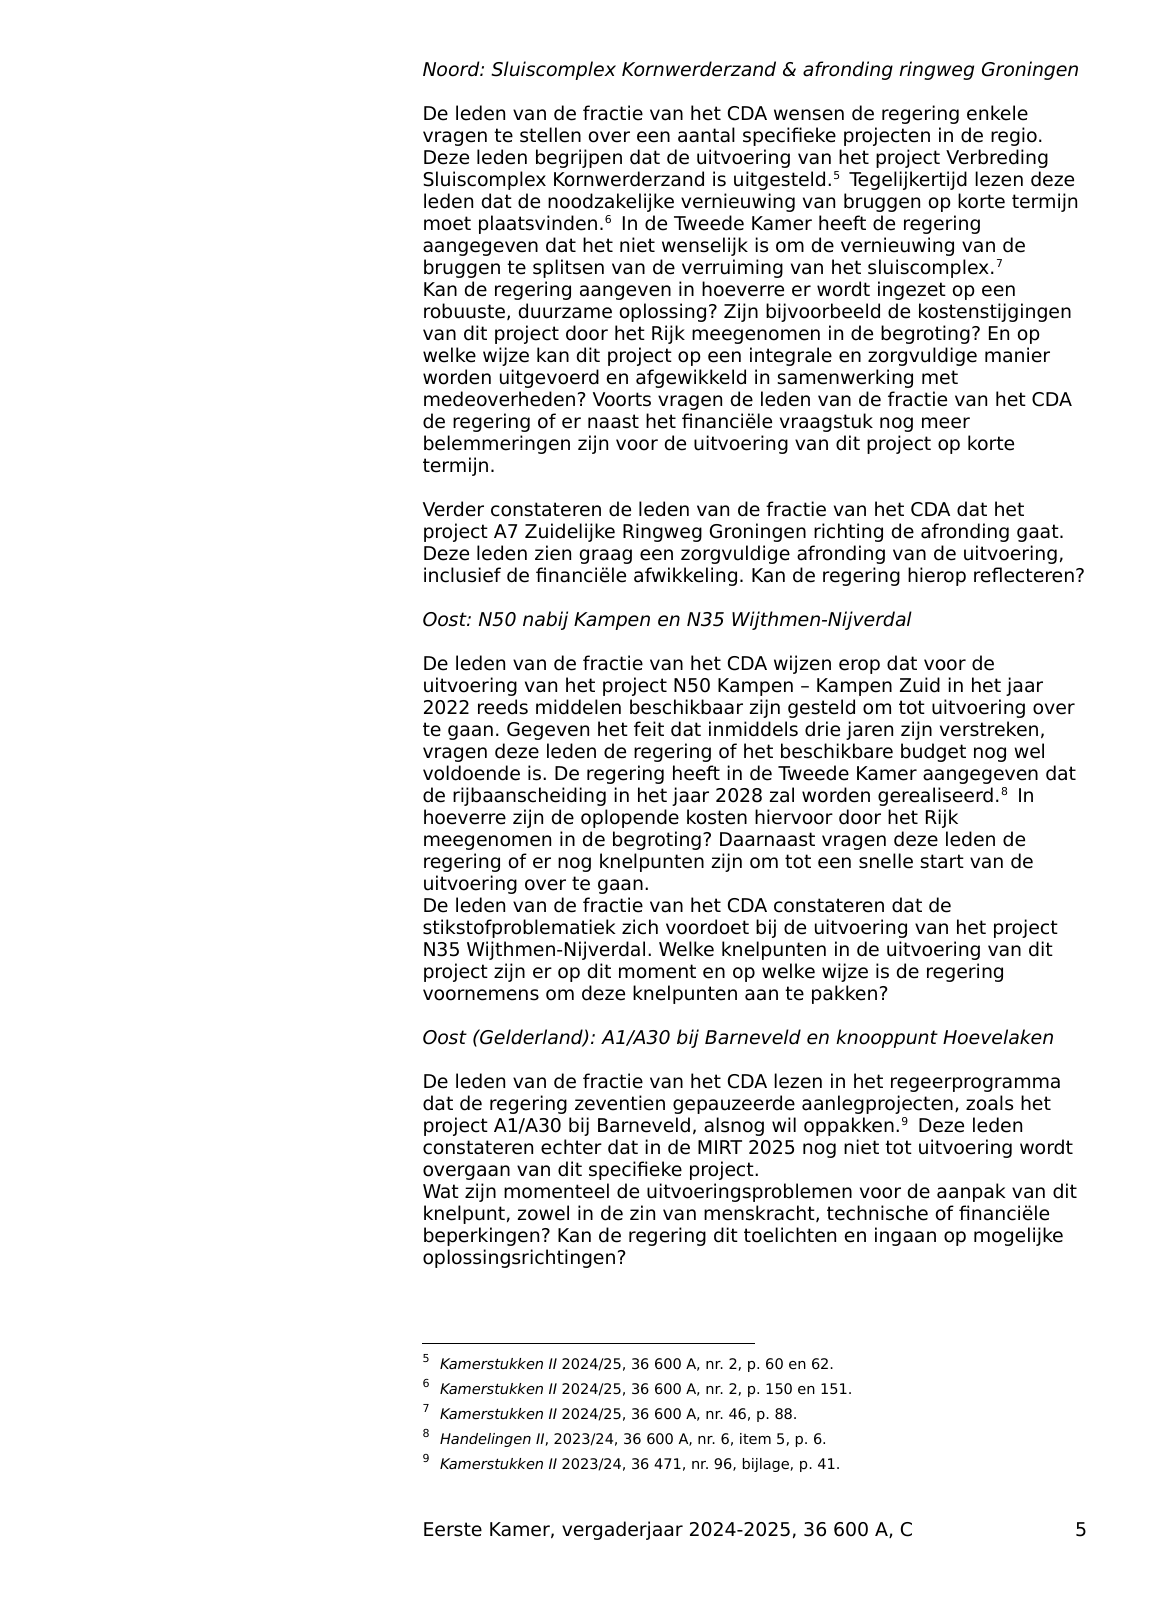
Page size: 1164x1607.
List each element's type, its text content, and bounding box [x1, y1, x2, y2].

text Kamerstukken II 2024/25, 36 600 A, nr. 46, p. 88. [422, 1402, 1087, 1424]
text Kamerstukken II 2024/25, 36 600 A, nr. 2, p. 150 en 151. [422, 1377, 1087, 1399]
subtitle Oost (Gelderland): A1/A30 bij Barneveld en knooppunt Hoevelaken [422, 1027, 1087, 1049]
text De leden van de fractie van het CDA lezen in het regeerprogramma dat de regering zeventien gepauzeerde aanlegprojecten, zoals het project A1/A30 bij Barneveld, alsnog wil oppakken. Deze leden constateren echter dat in de MIRT 2025 nog niet tot uitvoering wordt overgaan van dit specifieke project. [422, 1071, 1087, 1181]
text Wat zijn momenteel de uitvoeringsproblemen voor de aanpak van dit knelpunt, zowel in de zin van menskracht, technische of financiële beperkingen? Kan de regering dit toelichten en ingaan op mogelijke oplossingsrichtingen? [422, 1181, 1087, 1269]
text Verder constateren de leden van de fractie van het CDA dat het project A7 Zuidelijke Ringweg Groningen richting de afronding gaat. Deze leden zien graag een zorgvuldige afronding van de uitvoering, inclusief de financiële afwikkeling. Kan de regering hierop reflecteren? [422, 499, 1087, 587]
text De leden van de fractie van het CDA constateren dat de stikstofproblematiek zich voordoet bij de uitvoering van het project N35 Wijthmen-Nijverdal. Welke knelpunten in de uitvoering van dit project zijn er op dit moment en op welke wijze is de regering voornemens om deze knelpunten aan te pakken? [422, 895, 1087, 1005]
text Handelingen II, 2023/24, 36 600 A, nr. 6, item 5, p. 6. [422, 1427, 1087, 1449]
text Kamerstukken II 2023/24, 36 471, nr. 96, bijlage, p. 41. [422, 1452, 1087, 1474]
subtitle Oost: N50 nabij Kampen en N35 Wijthmen-Nijverdal [422, 609, 1087, 631]
text De leden van de fractie van het CDA wensen de regering enkele vragen te stellen over een aantal specifieke projecten in de regio. Deze leden begrijpen dat de uitvoering van het project Verbreding Sluiscomplex Kornwerderzand is uitgesteld. Tegelijkertijd lezen deze leden dat de noodzakelijke vernieuwing van bruggen op korte termijn moet plaatsvinden. In de Tweede Kamer heeft de regering aangegeven dat het niet wenselijk is om de vernieuwing van de bruggen te splitsen van de verruiming van het sluiscomplex. [422, 103, 1087, 279]
text Kan de regering aangeven in hoeverre er wordt ingezet op een robuuste, duurzame oplossing? Zijn bijvoorbeeld de kostenstijgingen van dit project door het Rijk meegenomen in de begroting? En op welke wijze kan dit project op een integrale en zorgvuldige manier worden uitgevoerd en afgewikkeld in samenwerking met medeoverheden? Voorts vragen de leden van de fractie van het CDA de regering of er naast het financiële vraagstuk nog meer belemmeringen zijn voor de uitvoering van dit project op korte termijn. [422, 279, 1087, 477]
subtitle Noord: Sluiscomplex Kornwerderzand & afronding ringweg Groningen [422, 59, 1087, 81]
text Kamerstukken II 2024/25, 36 600 A, nr. 2, p. 60 en 62. [422, 1352, 1087, 1374]
text De leden van de fractie van het CDA wijzen erop dat voor de uitvoering van het project N50 Kampen – Kampen Zuid in het jaar 2022 reeds middelen beschikbaar zijn gesteld om tot uitvoering over te gaan. Gegeven het feit dat inmiddels drie jaren zijn verstreken, vragen deze leden de regering of het beschikbare budget nog wel voldoende is. De regering heeft in de Tweede Kamer aangegeven dat de rijbaanscheiding in het jaar 2028 zal worden gerealiseerd. In hoeverre zijn de oplopende kosten hiervoor door het Rijk meegenomen in de begroting? Daarnaast vragen deze leden de regering of er nog knelpunten zijn om tot een snelle start van de uitvoering over te gaan. [422, 653, 1087, 895]
